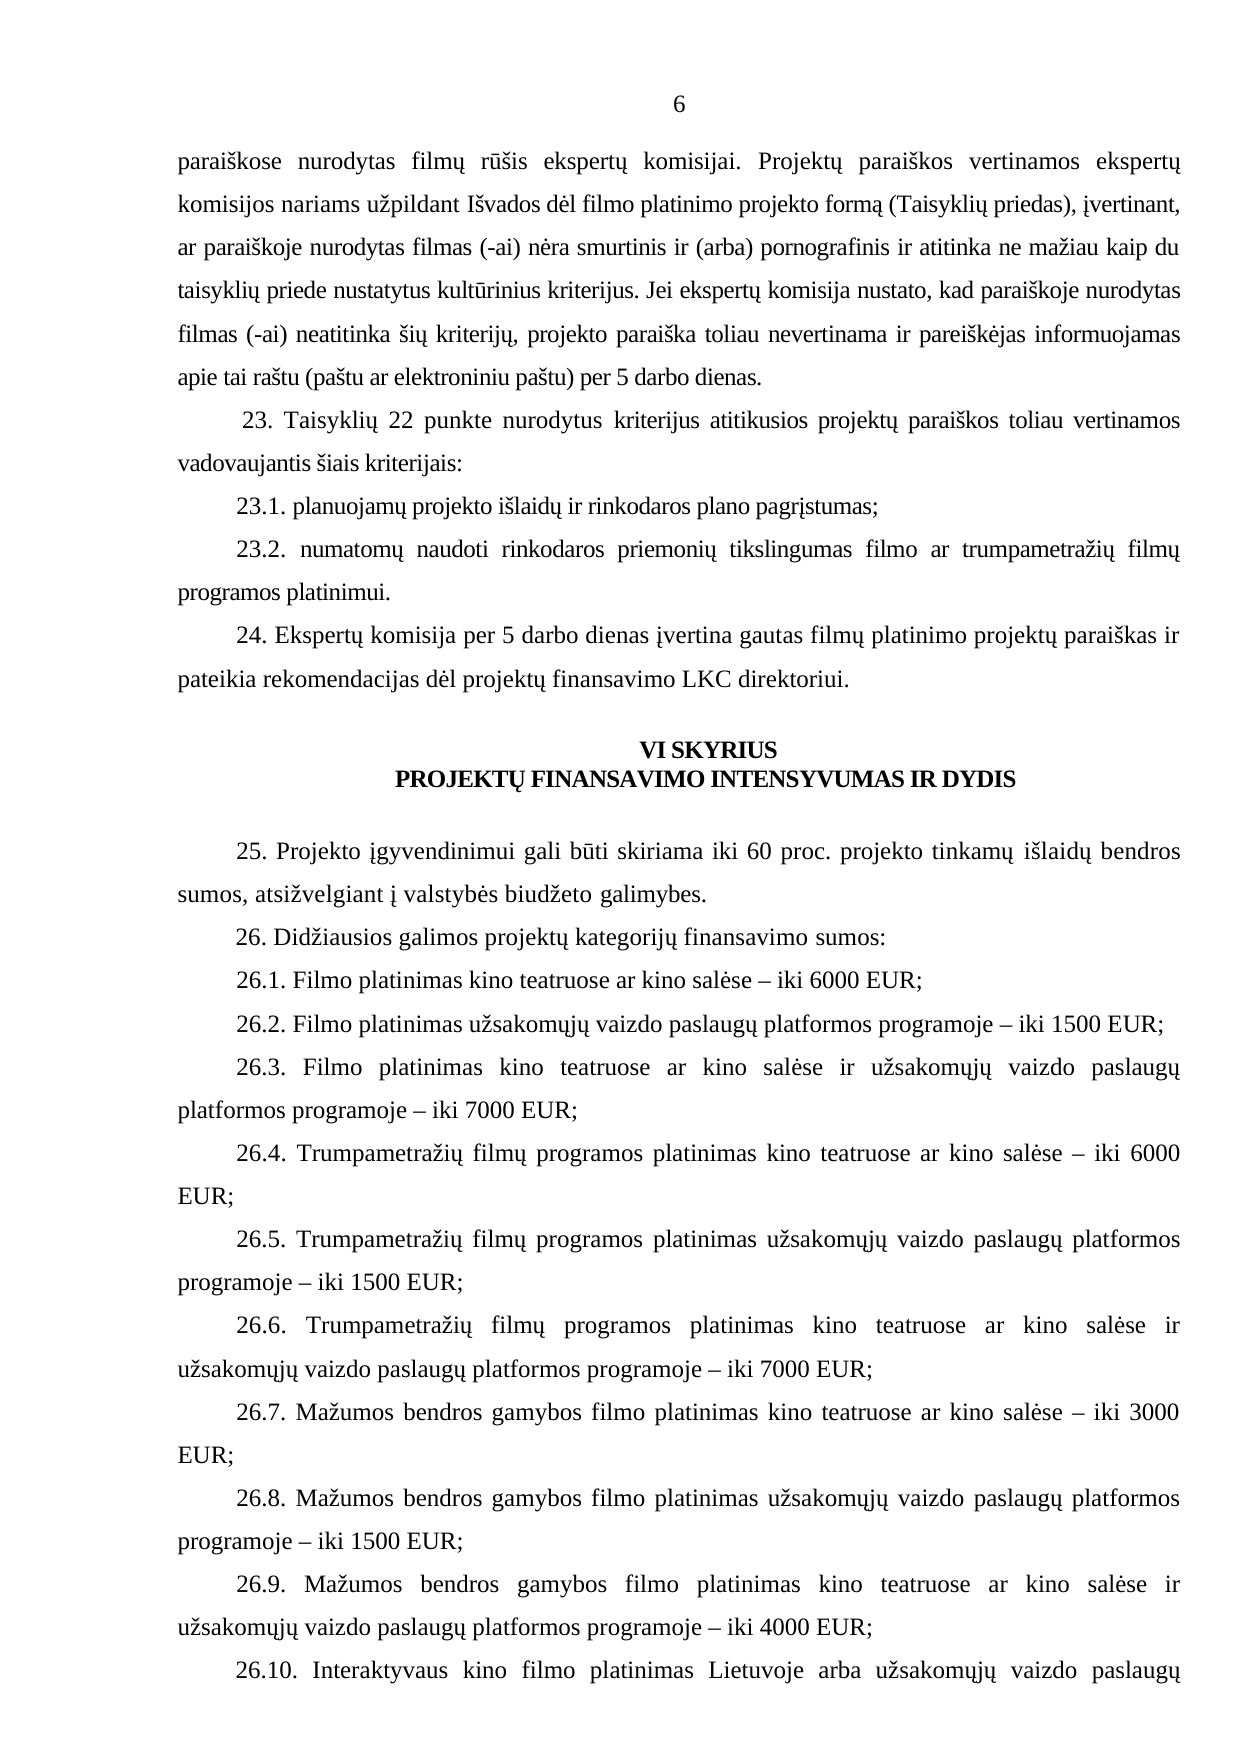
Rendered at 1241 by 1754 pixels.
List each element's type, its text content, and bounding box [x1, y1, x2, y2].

text 26.5. Trumpametražių filmų programos platinimas užsakomųjų vaizdo paslaugų platformos programoje – iki 1500 EUR; [177, 1224, 1181, 1296]
text 26.9. Mažumos bendros gamybos filmo platinimas kino teatruose ar kino salėse ir užsakomųjų vaizdo paslaugų platformos programoje – iki 4000 EUR; [177, 1569, 1181, 1641]
text 26. Didžiausios galimos projektų kategorijų finansavimo sumos: [177, 922, 1181, 951]
text 24. Ekspertų komisija per 5 darbo dienas įvertina gautas filmų platinimo projektų paraiškas ir pateikia rekomendacijas dėl projektų finansavimo LKC direktoriui. [177, 621, 1181, 692]
text 25. Projekto įgyvendinimui gali būti skiriama iki 60 proc. projekto tinkamų išlaidų bendros sumos, atsižvelgiant į valstybės biudžeto galimybes. [177, 836, 1181, 908]
text 26.1. Filmo platinimas kino teatruose ar kino salėse – iki 6000 EUR; [177, 966, 1181, 994]
text 23.2. numatomų naudoti rinkodaros priemonių tikslingumas filmo ar trumpametražių filmų programos platinimui. [177, 534, 1181, 606]
text PROJEKTŲ FINANSAVIMO INTENSYVUMAS IR DYDIS [177, 764, 1181, 793]
text 23. Taisyklių 22 punkte nurodytus kriterijus atitikusios projektų paraiškos toliau vertinamos vadovaujantis šiais kriterijais: [177, 405, 1181, 477]
text 26.4. Trumpametražių filmų programos platinimas kino teatruose ar kino salėse – iki 6000 EUR; [177, 1138, 1181, 1210]
text 26.7. Mažumos bendros gamybos filmo platinimas kino teatruose ar kino salėse – iki 3000 EUR; [177, 1397, 1181, 1469]
text 26.10. Interaktyvaus kino filmo platinimas Lietuvoje arba užsakomųjų vaizdo paslaugų [177, 1656, 1181, 1684]
text VI SKYRIUS [177, 736, 1181, 764]
text 23.1. planuojamų projekto išlaidų ir rinkodaros plano pagrįstumas; [236, 491, 1181, 520]
text 26.2. Filmo platinimas užsakomųjų vaizdo paslaugų platformos programoje – iki 1500 EUR; [177, 1009, 1181, 1037]
text 26.6. Trumpametražių filmų programos platinimas kino teatruose ar kino salėse ir užsakomųjų vaizdo paslaugų platformos programoje – iki 7000 EUR; [177, 1311, 1181, 1382]
text paraiškose nurodytas filmų rūšis ekspertų komisijai. Projektų paraiškos vertinamos ekspertų komisijos nariams užpildant Išvados dėl filmo platinimo projekto formą (Taisyklių priedas), įvertinant, ar paraiškoje nurodytas filmas (-ai) nėra smurtinis ir (arba) pornografinis ir atitinka ne mažiau kaip du taisyklių priede nustatytus kultūrinius kriterijus. Jei ekspertų komisija nustato, kad paraiškoje nurodytas filmas (-ai) neatitinka šių kriterijų, projekto paraiška toliau nevertinama ir pareiškėjas informuojamas apie tai raštu (paštu ar elektroniniu paštu) per 5 darbo dienas. [177, 146, 1181, 391]
text 26.3. Filmo platinimas kino teatruose ar kino salėse ir užsakomųjų vaizdo paslaugų platformos programoje – iki 7000 EUR; [177, 1052, 1181, 1124]
text 26.8. Mažumos bendros gamybos filmo platinimas užsakomųjų vaizdo paslaugų platformos programoje – iki 1500 EUR; [177, 1483, 1181, 1555]
